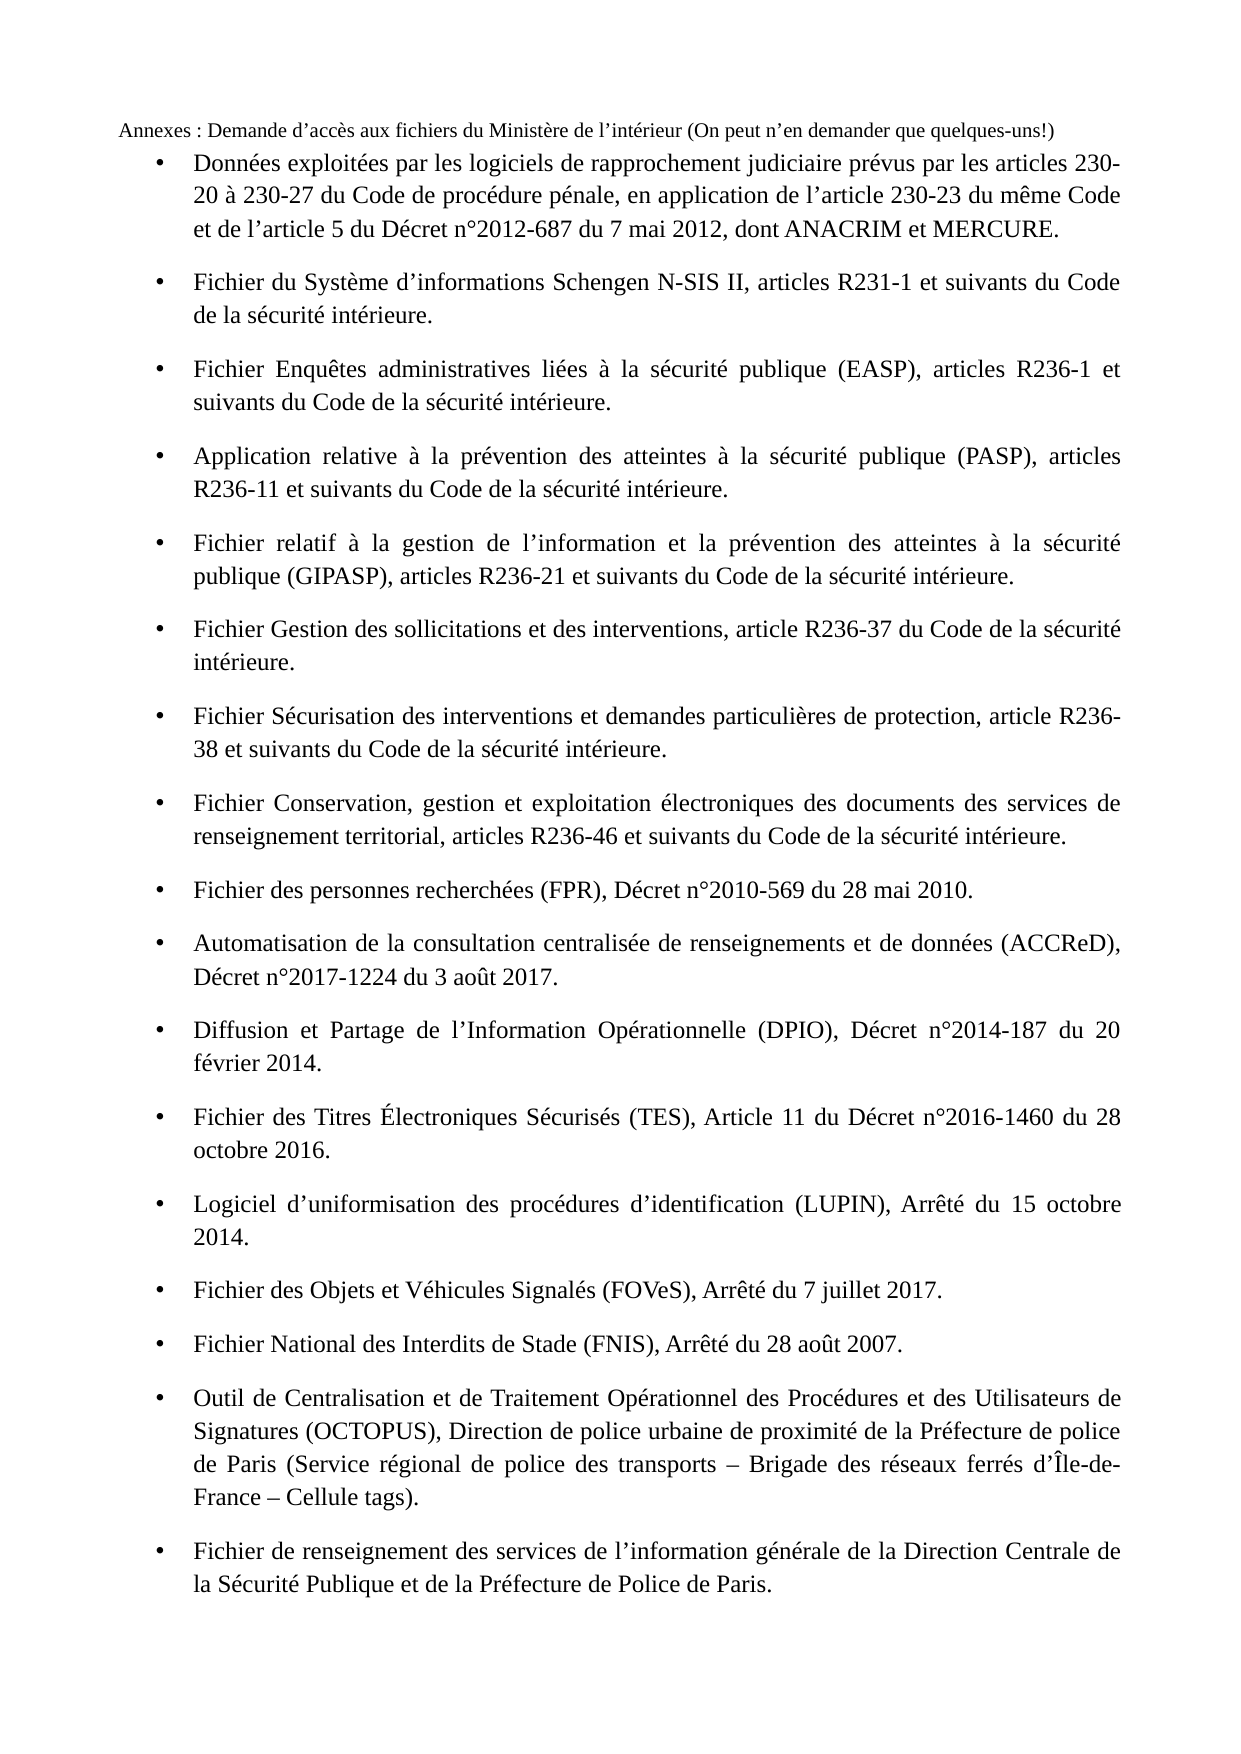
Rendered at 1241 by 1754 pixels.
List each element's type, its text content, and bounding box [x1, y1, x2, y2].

list Outil de Centralisation et de Traitement Opérationnel des Procédures et des Utilisateurs de Signatures (OCTOPUS), Direction de police urbaine de proximité de la Préfecture de police de Paris (Service régional de police des transports – Brigade des réseaux ferrés d’Île-de-France – Cellule tags). [156, 1383, 1122, 1511]
list Fichier des Titres Électroniques Sécurisés (TES), Article 11 du Décret n°2016-1460 du 28 octobre 2016. [156, 1102, 1122, 1164]
list Fichier Gestion des sollicitations et des interventions, article R236-37 du Code de la sécurité intérieure. [156, 614, 1122, 676]
list Fichier du Système d’informations Schengen N-SIS II, articles R231-1 et suivants du Code de la sécurité intérieure. [156, 267, 1122, 329]
list Diffusion et Partage de l’Information Opérationnelle (DPIO), Décret n°2014-187 du 20 février 2014. [156, 1015, 1122, 1077]
list Données exploitées par les logiciels de rapprochement judiciaire prévus par les articles 230-20 à 230-27 du Code de procédure pénale, en application de l’article 230-23 du même Code et de l’article 5 du Décret n°2012-687 du 7 mai 2012, dont ANACRIM et MERCURE. [156, 148, 1122, 242]
list Fichier des personnes recherchées (FPR), Décret n°2010-569 du 28 mai 2010. [156, 875, 1122, 903]
list Application relative à la prévention des atteintes à la sécurité publique (PASP), articles R236-11 et suivants du Code de la sécurité intérieure. [156, 441, 1122, 503]
list Fichier Enquêtes administratives liées à la sécurité publique (EASP), articles R236-1 et suivants du Code de la sécurité intérieure. [156, 354, 1122, 416]
list Automatisation de la consultation centralisée de renseignements et de données (ACCReD), Décret n°2017-1224 du 3 août 2017. [156, 928, 1122, 990]
list Fichier relatif à la gestion de l’information et la prévention des atteintes à la sécurité publique (GIPASP), articles R236-21 et suivants du Code de la sécurité intérieure. [156, 528, 1122, 589]
list Fichier Sécurisation des interventions et demandes particulières de protection, article R236-38 et suivants du Code de la sécurité intérieure. [156, 701, 1122, 763]
list Fichier Conservation, gestion et exploitation électroniques des documents des services de renseignement territorial, articles R236-46 et suivants du Code de la sécurité intérieure. [156, 788, 1122, 850]
list Fichier des Objets et Véhicules Signalés (FOVeS), Arrêté du 7 juillet 2017. [156, 1276, 1122, 1304]
list Fichier de renseignement des services de l’information générale de la Direction Centrale de la Sécurité Publique et de la Préfecture de Police de Paris. [156, 1536, 1122, 1598]
list Logiciel d’uniformisation des procédures d’identification (LUPIN), Arrêté du 15 octobre 2014. [156, 1189, 1122, 1251]
list Fichier National des Interdits de Stade (FNIS), Arrêté du 28 août 2007. [156, 1329, 1122, 1358]
